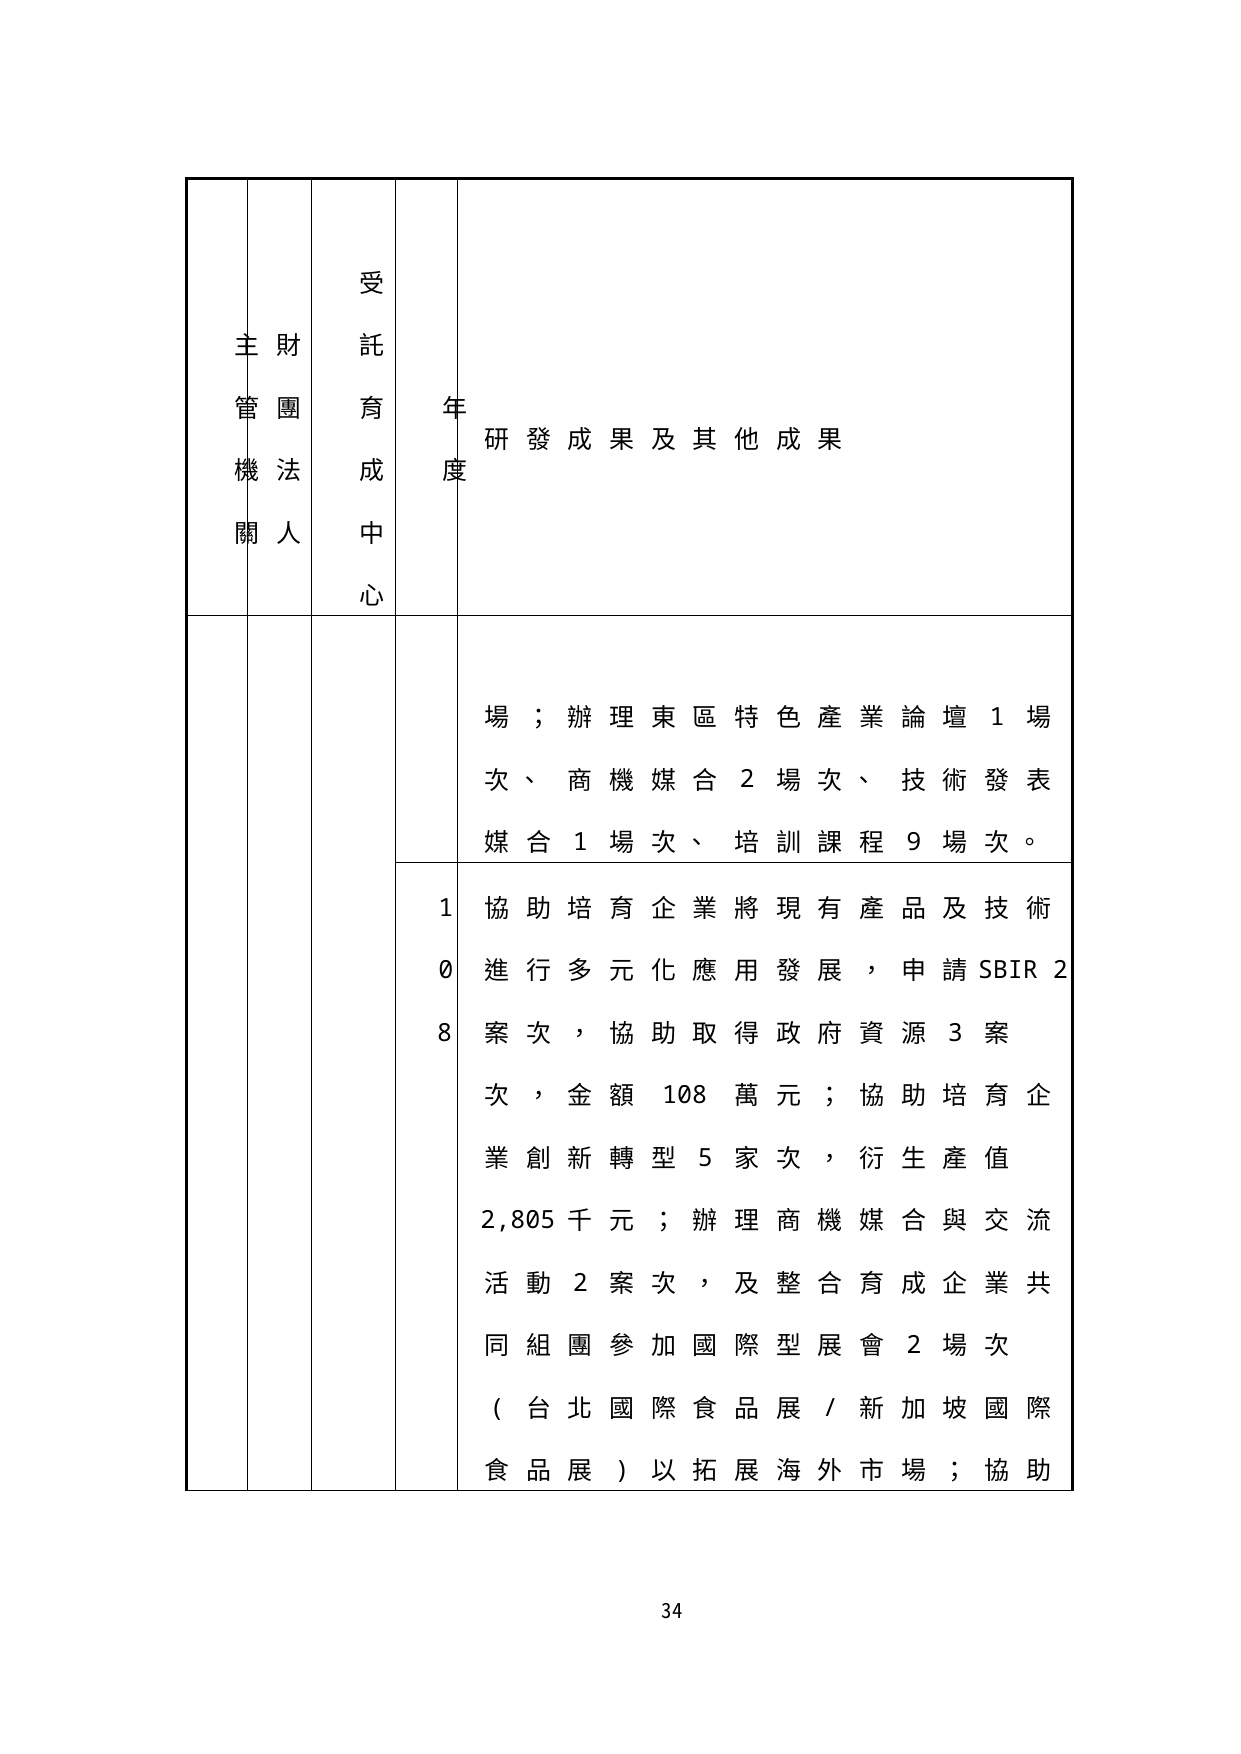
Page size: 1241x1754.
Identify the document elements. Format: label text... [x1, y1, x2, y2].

table_header 年度 [396, 180, 457, 615]
table_cell 經濟部 [188, 616, 247, 1490]
table_cell 108 [396, 863, 457, 1490]
table_cell 協助培育企業將現有產品及技術進行多元化應用發展，申請SBIR 2案次，協助取得政府資源3案次，金額108萬元；協助培育企業創新轉型5家次，衍生產值2,805千元；辦理商機媒合與交流活動2案次，及整合育成企業共同組團參加國際型展會2場次(台北國際食品展/新加坡國際食品展)以拓展海外市場；協助 [458, 863, 1071, 1490]
table_header 受託育成中心 [312, 180, 395, 615]
table_cell 場；辦理東區特色產業論壇1場次、商機媒合2場次、技術發表媒合1場次、培訓課程9場次。 [458, 616, 1071, 862]
table_cell [312, 616, 395, 1490]
table_cell [396, 616, 457, 862]
table_header 研發成果及其他成果 [458, 180, 1071, 615]
table_header 財團法人 [248, 180, 311, 615]
table_header 主管機關 [188, 180, 247, 615]
table_cell [248, 616, 311, 1490]
